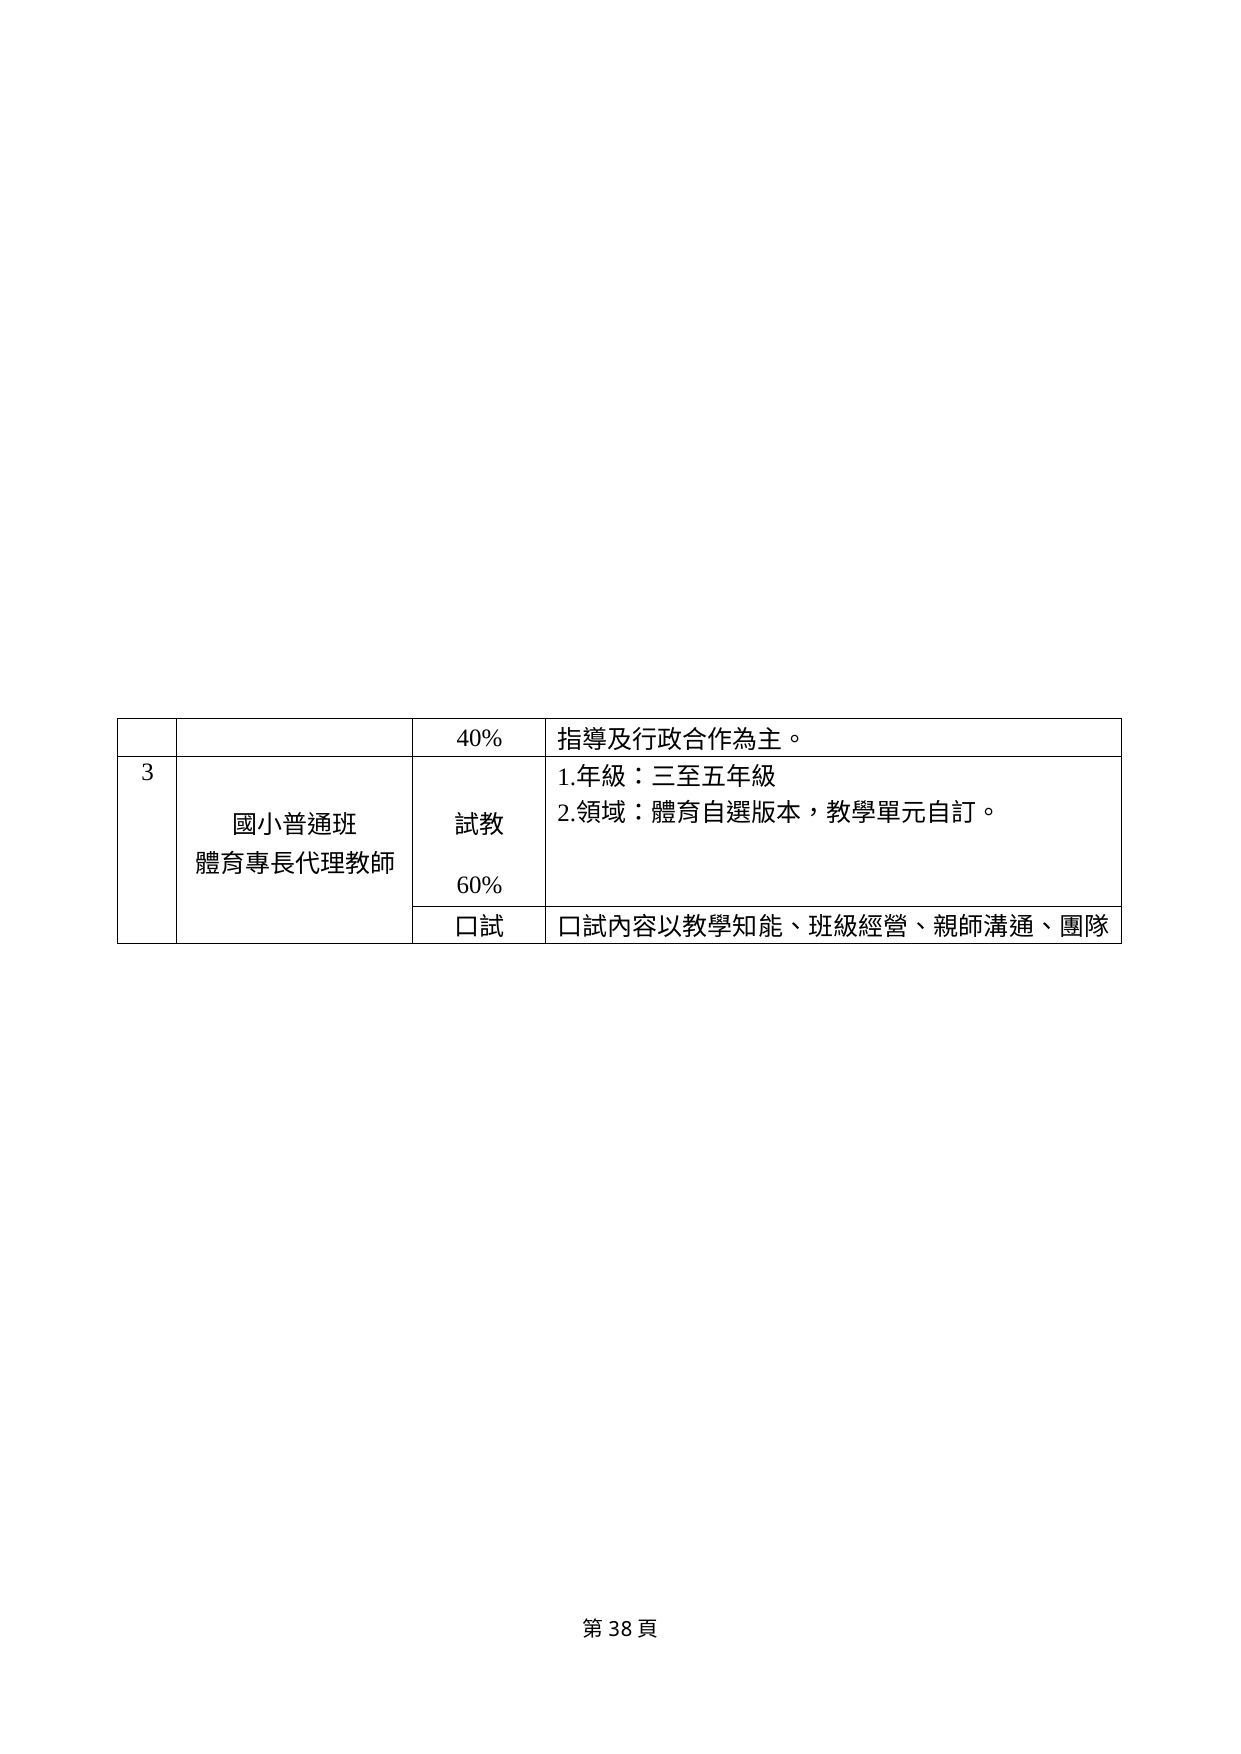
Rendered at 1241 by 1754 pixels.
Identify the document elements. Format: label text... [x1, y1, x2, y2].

table_cell [118, 719, 176, 756]
table_cell 40% [413, 719, 545, 756]
table_cell 口試內容以教學知能、班級經營、親師溝通、團隊 [546, 907, 1121, 943]
table_cell 國小普通班 體育專長代理教師 [177, 757, 412, 943]
table_cell 3 [118, 757, 176, 943]
table_cell 口試 [413, 907, 545, 943]
table_cell 試教 60% [413, 757, 545, 906]
table_cell [177, 719, 412, 756]
table_cell 1.年級：三至五年級 2.領域：體育自選版本，教學單元自訂。 [546, 757, 1121, 906]
table_cell 指導及行政合作為主。 [546, 719, 1121, 756]
